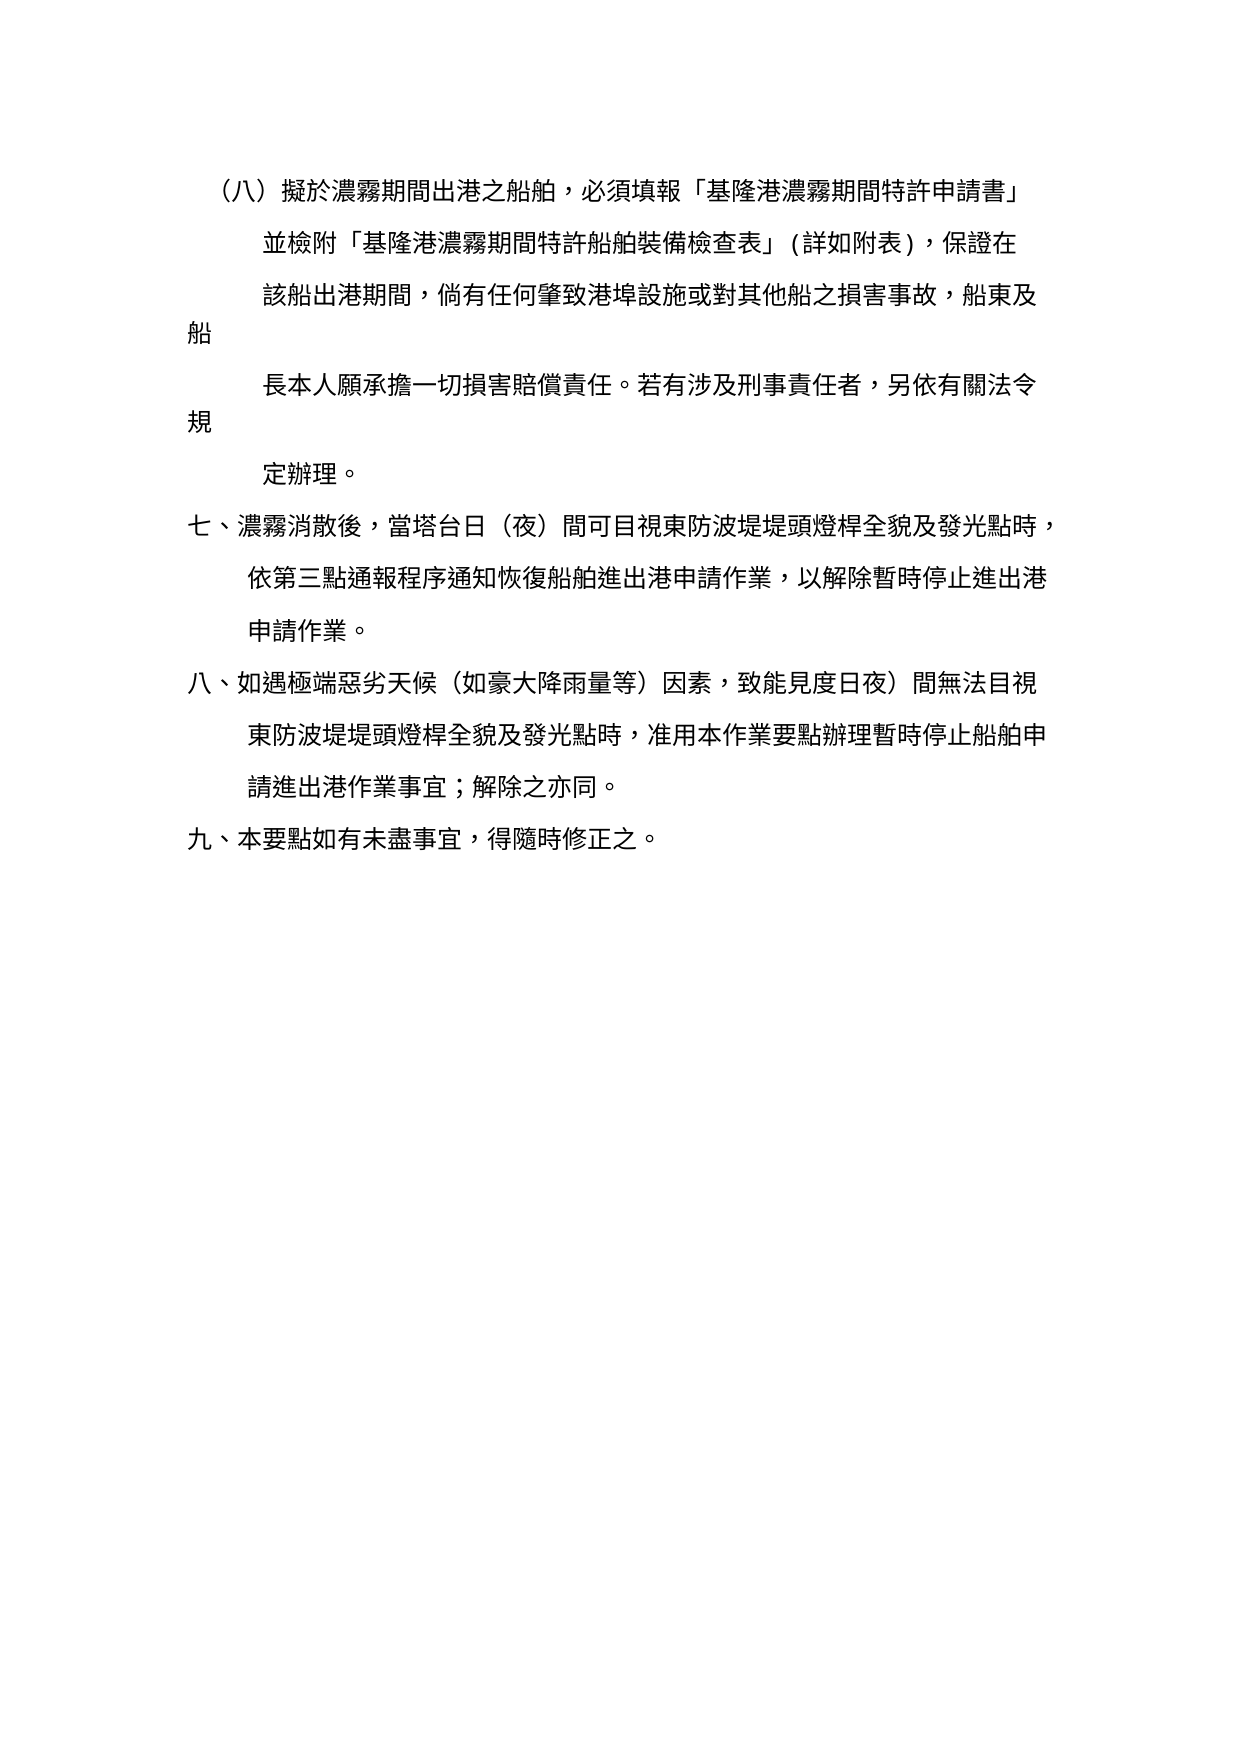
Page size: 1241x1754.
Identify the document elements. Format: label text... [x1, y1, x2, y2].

text 八、如遇極端惡劣天候（如豪大降雨量等）因素，致能見度日夜）間無法目視 [187, 656, 1053, 694]
text 東防波堤堤頭燈桿全貌及發光點時，准用本作業要點辦理暫時停止船舶申 [187, 708, 1053, 746]
text （八）擬於濃霧期間出港之船舶，必須填報「基隆港濃霧期間特許申請書」 [176, 164, 1053, 202]
text 長本人願承擔一切損害賠償責任。若有涉及刑事責任者，另依有關法令規 [187, 358, 1053, 433]
text 請進出港作業事宜；解除之亦同。 [187, 760, 1053, 798]
text 該船出港期間，倘有任何肇致港埠設施或對其他船之損害事故，船東及船 [187, 269, 1053, 344]
text 定辦理。 [187, 448, 1053, 485]
text 申請作業。 [187, 604, 1053, 642]
text 依第三點通報程序通知恢復船舶進出港申請作業，以解除暫時停止進出港 [187, 552, 1053, 589]
text 九、本要點如有未盡事宜，得隨時修正之。 [187, 812, 1053, 850]
text 七、濃霧消散後，當塔台日（夜）間可目視東防波堤堤頭燈桿全貌及發光點時， [187, 500, 1053, 537]
text 並檢附「基隆港濃霧期間特許船舶裝備檢查表」(詳如附表)，保證在 [187, 217, 1053, 254]
